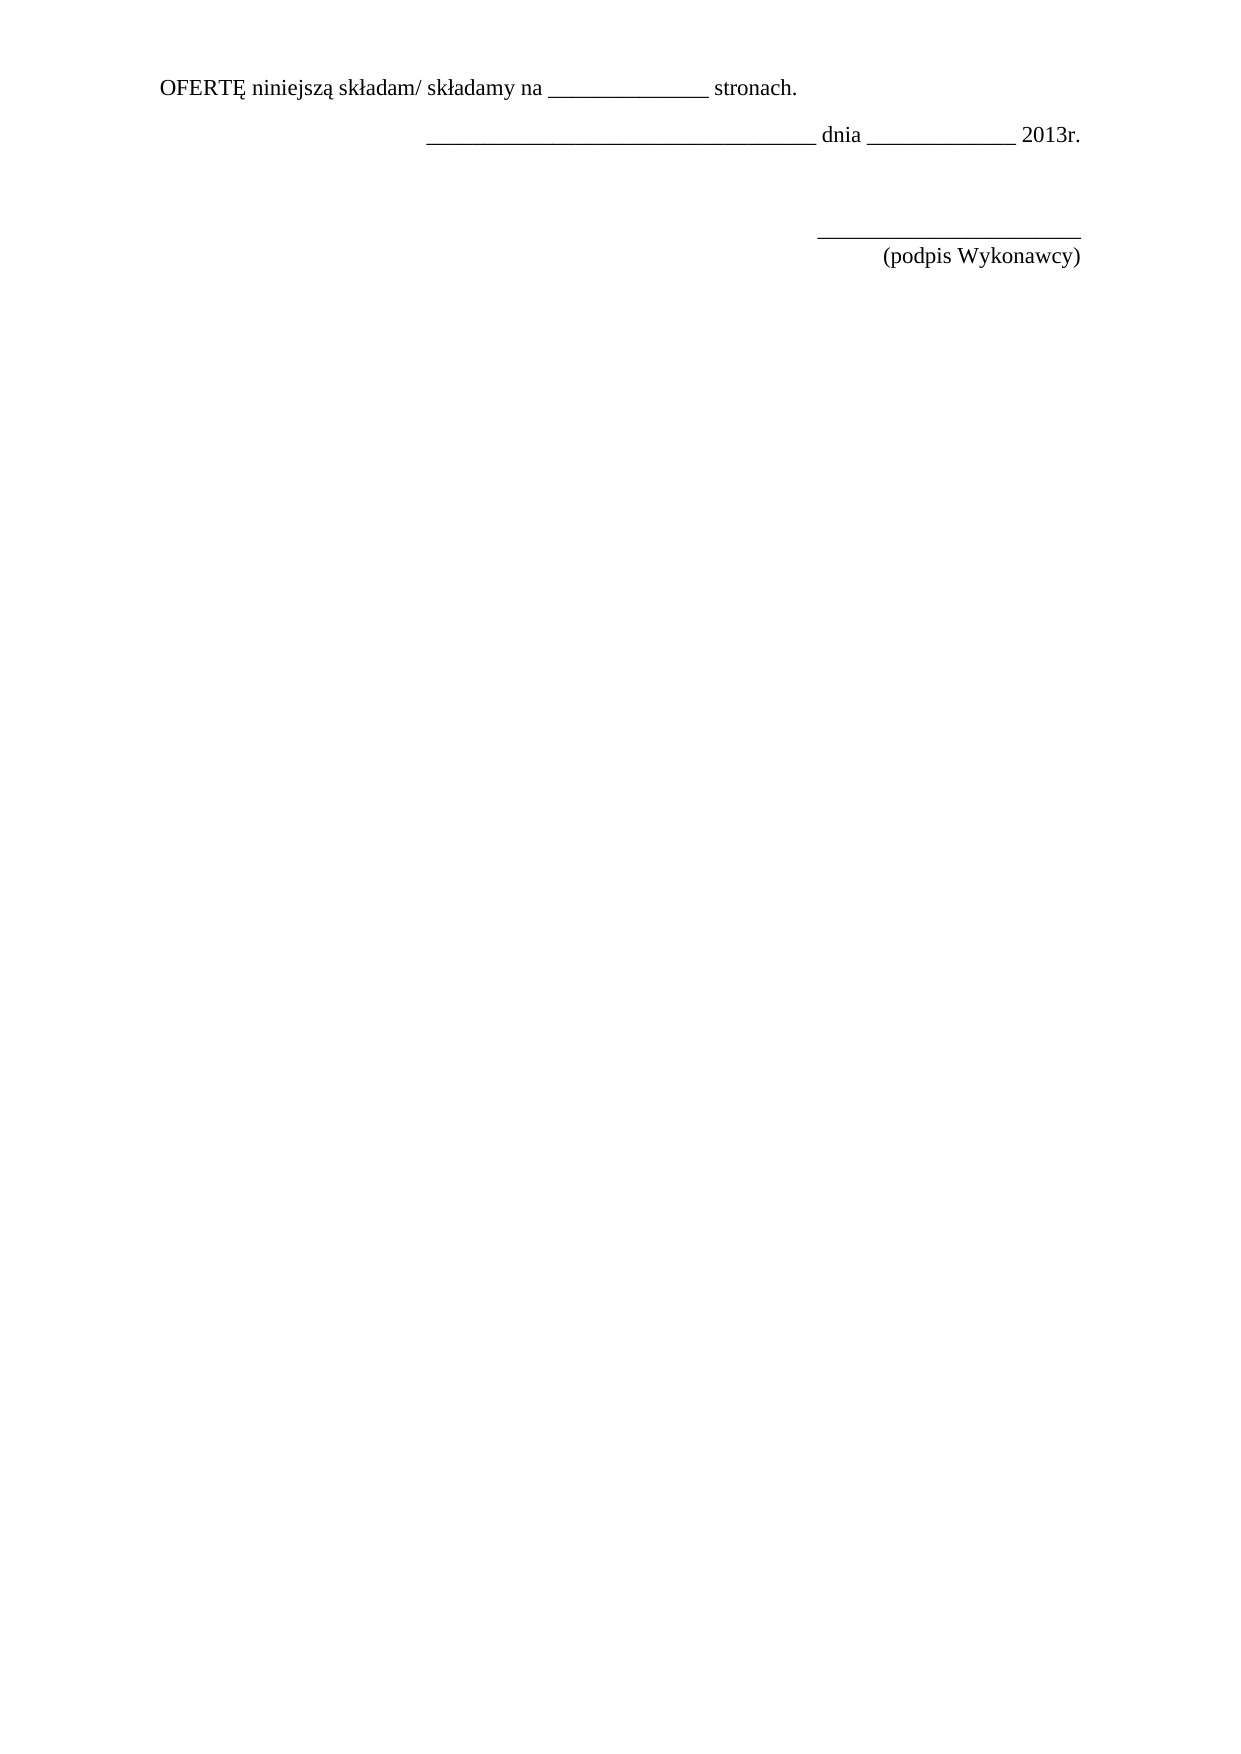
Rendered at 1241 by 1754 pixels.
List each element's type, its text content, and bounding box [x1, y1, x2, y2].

text OFERTĘ niniejszą składam/ składamy na ______________ stronach. [159, 74, 1081, 100]
text __________________________________ dnia _____________ 2013r. [159, 121, 1081, 147]
text _______________________ (podpis Wykonawcy) [159, 215, 1081, 268]
